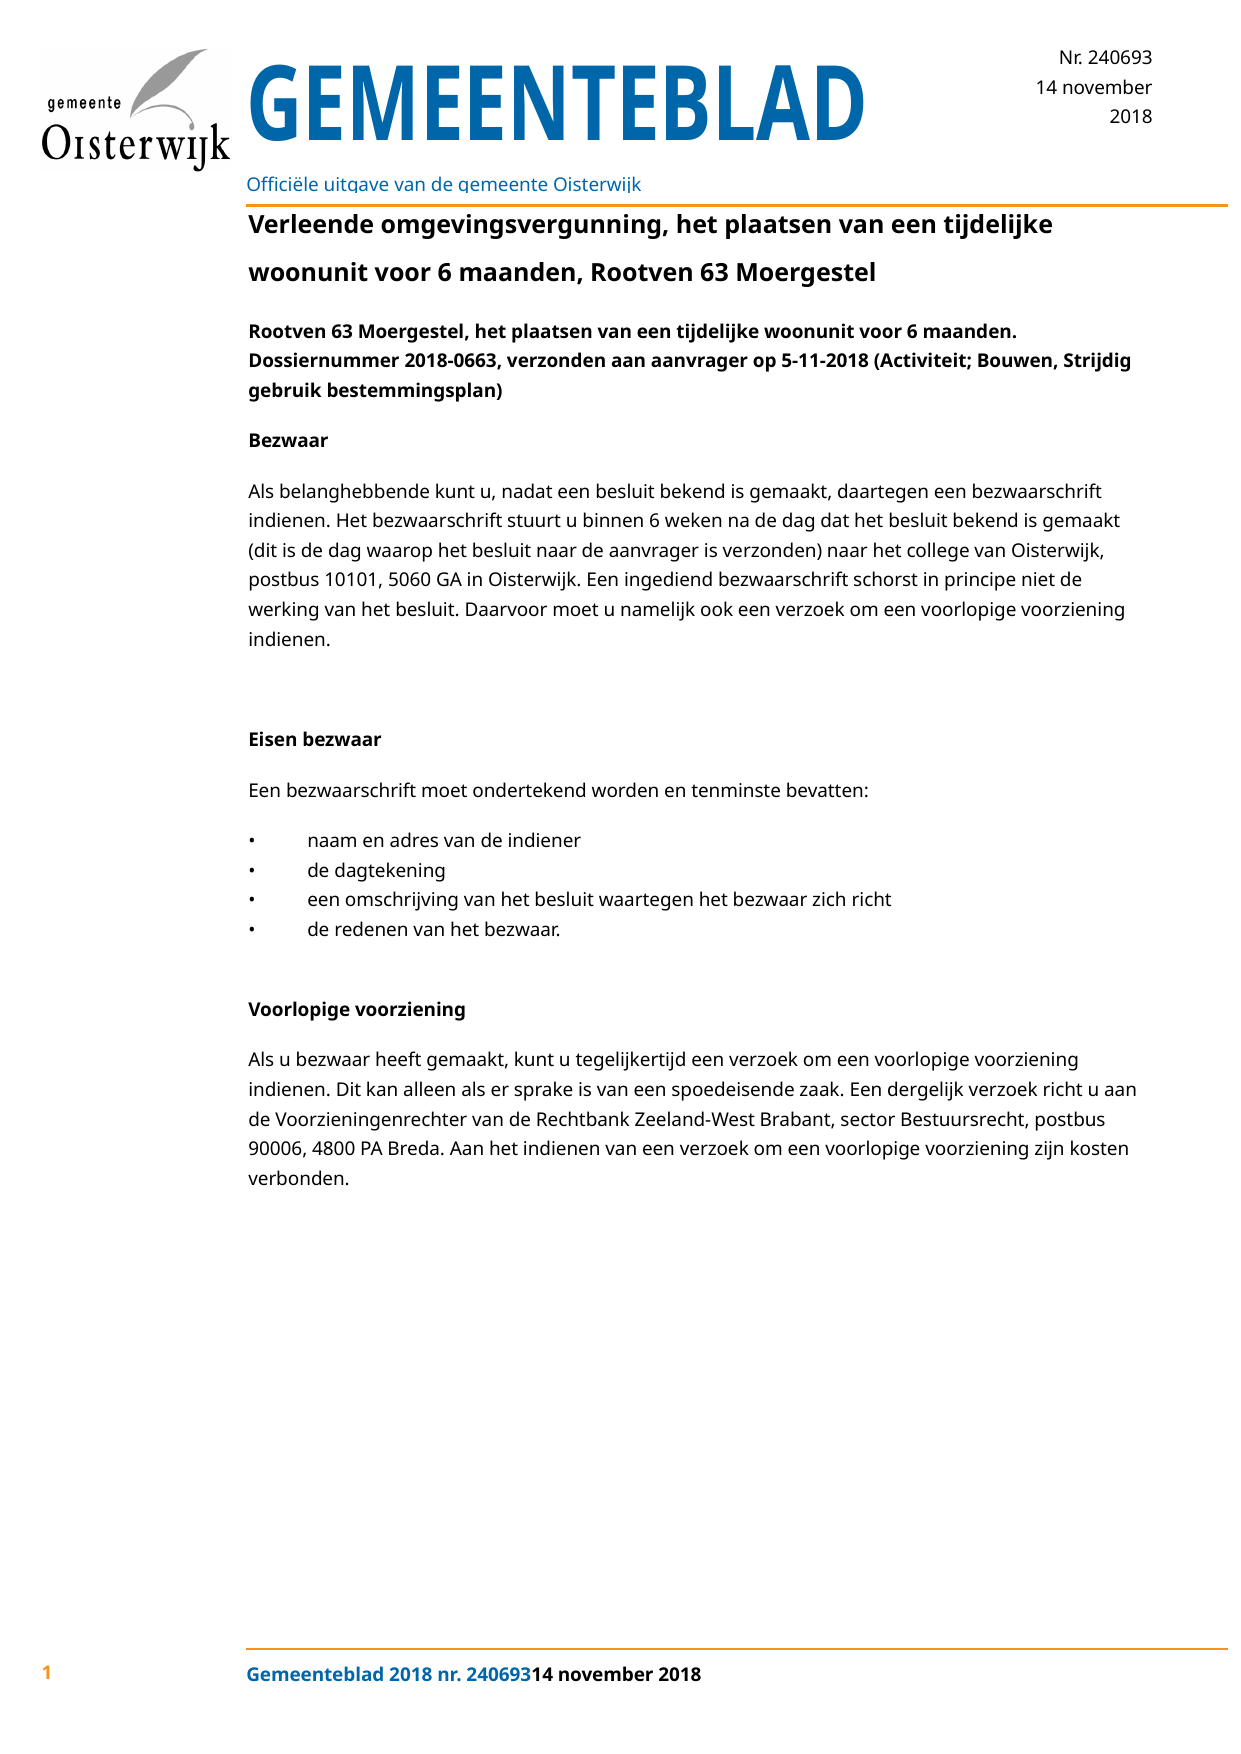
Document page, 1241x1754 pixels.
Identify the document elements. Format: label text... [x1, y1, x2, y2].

list de redenen van het bezwaar. [248, 916, 1152, 942]
text Verleende omgevingsvergunning, het plaatsen van een tijdelijke woonunit voor 6 maanden, Rootven 63 Moergestel [248, 207, 1152, 288]
list een omschrijving van het besluit waartegen het bezwaar zich richt [248, 887, 1152, 912]
text Een bezwaarschrift moet ondertekend worden en tenminste bevatten: [248, 777, 1152, 803]
list de dagtekening [248, 857, 1152, 883]
text Als u bezwaar heeft gemaakt, kunt u tegelijkertijd een verzoek om een voorlopige voorziening indienen. Dit kan alleen als er sprake is van een spoedeisende zaak. Een dergelijk verzoek richt u aan de Voorzieningenrechter van de Rechtbank Zeeland-West Brabant, sector Bestuursrecht, postbus 90006, 4800 PA Breda. Aan het indienen van een verzoek om een voorlopige voorziening zijn kosten verbonden. [248, 1047, 1152, 1191]
picture [41, 47, 231, 172]
text Als belanghebbende kunt u, nadat een besluit bekend is gemaakt, daartegen een bezwaarschrift indienen. Het bezwaarschrift stuurt u binnen 6 weken na de dag dat het besluit bekend is gemaakt (dit is de dag waarop het besluit naar de aanvrager is verzonden) naar het college van Oisterwijk, postbus 10101, 5060 GA in Oisterwijk. Een ingediend bezwaarschrift schorst in principe niet de werking van het besluit. Daarvoor moet u namelijk ook een verzoek om een voorlopige voorziening indienen. [248, 478, 1152, 652]
text Rootven 63 Moergestel, het plaatsen van een tijdelijke woonunit voor 6 maanden. Dossiernummer 2018-0663, verzonden aan aanvrager op 5-11-2018 (Activiteit; Bouwen, Strijdig gebruik bestemmingsplan) [248, 318, 1152, 403]
text Voorlopige voorziening [248, 996, 1152, 1022]
list naam en adres van de indiener [248, 827, 1152, 853]
text Bezwaar [248, 427, 1152, 453]
text Eisen bezwaar [248, 727, 1152, 752]
